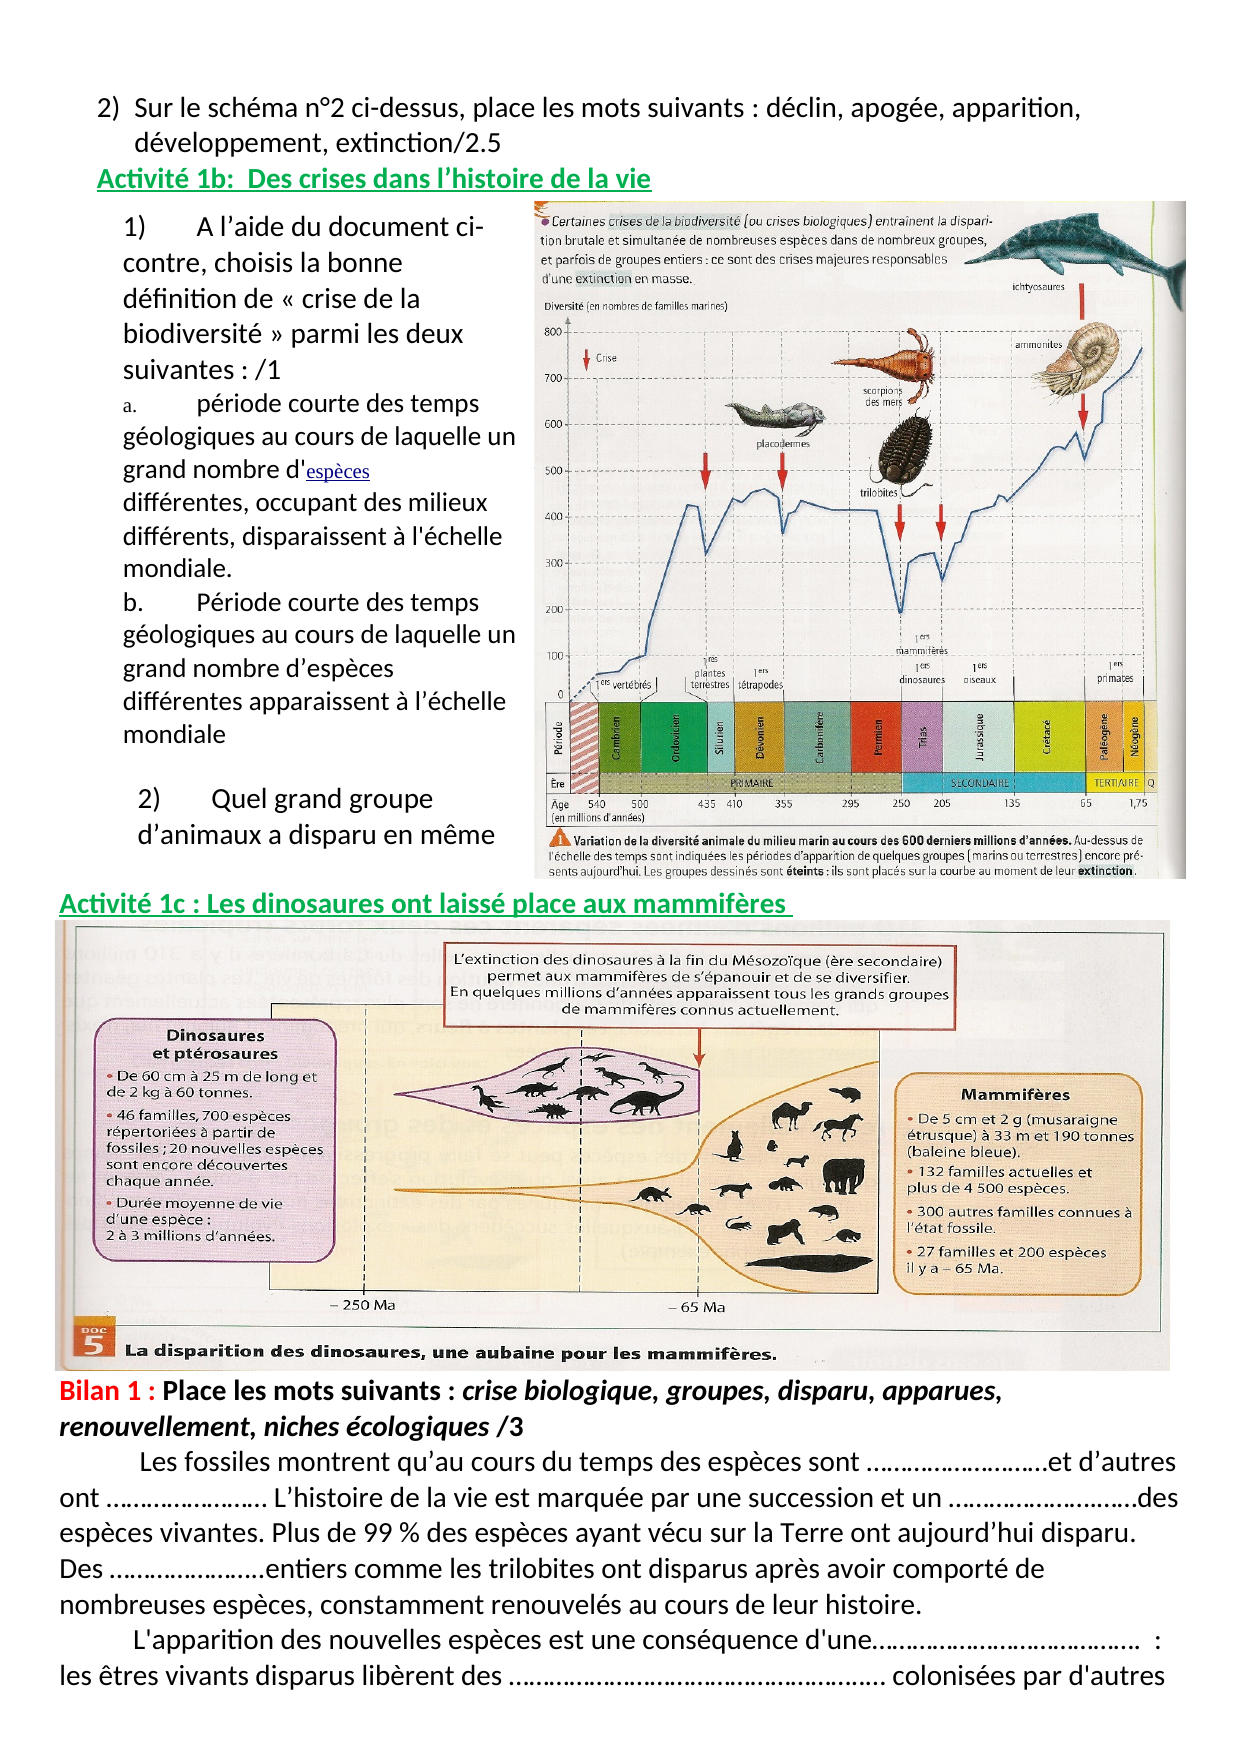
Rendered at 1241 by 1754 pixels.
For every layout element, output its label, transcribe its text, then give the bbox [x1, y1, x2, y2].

text Les fossiles montrent qu’au cours du temps des espèces sont ………………………et d’autres ont …………………… L’histoire de la vie est marquée par une succession et un ………………….……des espèces vivantes. Plus de 99 % des espèces ayant vécu sur la Terre ont aujourd’hui disparu. Des …………………..entiers comme les trilobites ont disparus après avoir comporté de nombreuses espèces, constamment renouvelés au cours de leur histoire. [59, 1443, 1181, 1621]
list Sur le schéma n°2 ci-dessus, place les mots suivants : déclin, apogée, apparition, développement, extinction/2.5 [97, 89, 1181, 160]
text Bilan 1 : Place les mots suivants : crise biologique, groupes, disparu, apparues, renouvellement, niches écologiques /3 [59, 1372, 1181, 1443]
text Activité 1c : Les dinosaures ont laissé place aux mammifères [59, 885, 1181, 921]
list différentes, occupant des milieux différents, disparaissent à l'échelle mondiale. [123, 486, 519, 585]
list A l’aide du document ci-contre, choisis la bonne définition de « crise de la biodiversité » parmi les deux suivantes : /1 [123, 208, 519, 387]
list période courte des temps géologiques au cours de laquelle un grand nombre d'espèces [123, 387, 519, 486]
list Quel grand groupe d’animaux a disparu en même temps que les ammonites ? /1 [137, 780, 519, 850]
picture [54, 920, 1171, 1371]
picture [534, 201, 1186, 879]
text L'apparition des nouvelles espèces est une conséquence d'une…………………………………. : les êtres vivants disparus libèrent des ……………………………………………..… colonisées par d'autres [59, 1621, 1181, 1693]
list Période courte des temps géologiques au cours de laquelle un grand nombre d’espèces différentes apparaissent à l’échelle mondiale [123, 585, 519, 750]
text Activité 1b: Des crises dans l’histoire de la vie [97, 160, 1181, 196]
